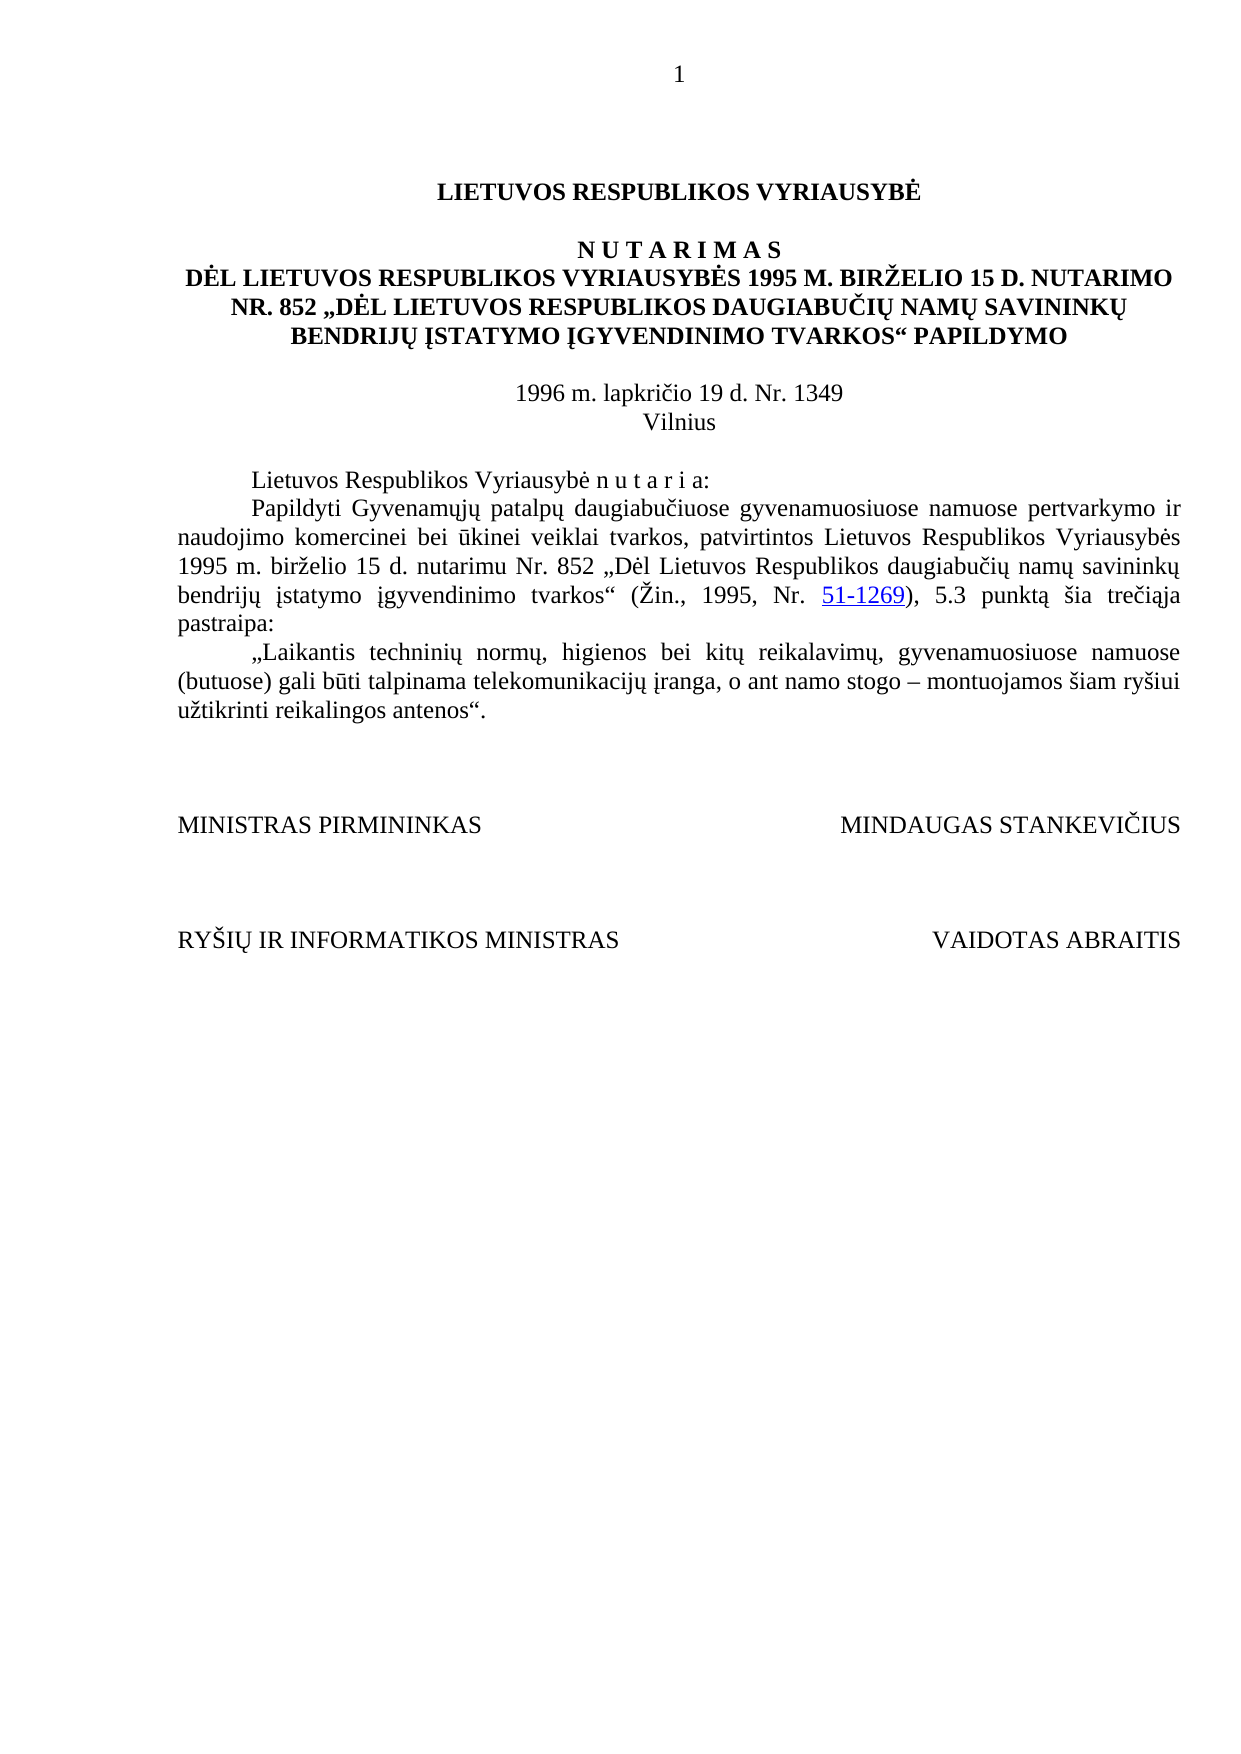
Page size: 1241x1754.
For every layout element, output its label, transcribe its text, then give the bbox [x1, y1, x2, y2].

text MINISTRAS PIRMININKAS MINDAUGAS STANKEVIČIUS [177, 810, 1181, 838]
text „Laikantis techninių normų, higienos bei kitų reikalavimų, gyvenamuosiuose namuose (butuose) gali būti talpinama telekomunikacijų įranga, o ant namo stogo – montuojamos šiam ryšiui užtikrinti reikalingos antenos“. [177, 637, 1181, 723]
text Lietuvos Respublikos Vyriausybė nutaria: [177, 465, 1181, 493]
text RYŠIŲ IR INFORMATIKOS MINISTRAS VAIDOTAS ABRAITIS [177, 925, 1181, 953]
text 1996 m. lapkričio 19 d. Nr. 1349 [177, 378, 1181, 407]
text Papildyti Gyvenamųjų patalpų daugiabučiuose gyvenamuosiuose namuose pertvarkymo ir naudojimo komercinei bei ūkinei veiklai tvarkos, patvirtintos Lietuvos Respublikos Vyriausybės 1995 m. birželio 15 d. nutarimu Nr. 852 „Dėl Lietuvos Respublikos daugiabučių namų savininkų bendrijų įstatymo įgyvendinimo tvarkos“ (Žin., 1995, Nr. 51-1269), 5.3 punktą šia trečiąja pastraipa: [177, 493, 1181, 637]
text N U T A R I M A S [177, 235, 1181, 263]
text DĖL LIETUVOS RESPUBLIKOS VYRIAUSYBĖS 1995 M. BIRŽELIO 15 D. NUTARIMO NR. 852 „DĖL LIETUVOS RESPUBLIKOS DAUGIABUČIŲ NAMŲ SAVININKŲ BENDRIJŲ ĮSTATYMO ĮGYVENDINIMO TVARKOS“ PAPILDYMO [177, 263, 1181, 350]
text Vilnius [177, 407, 1181, 436]
text LIETUVOS RESPUBLIKOS VYRIAUSYBĖ [177, 177, 1181, 206]
